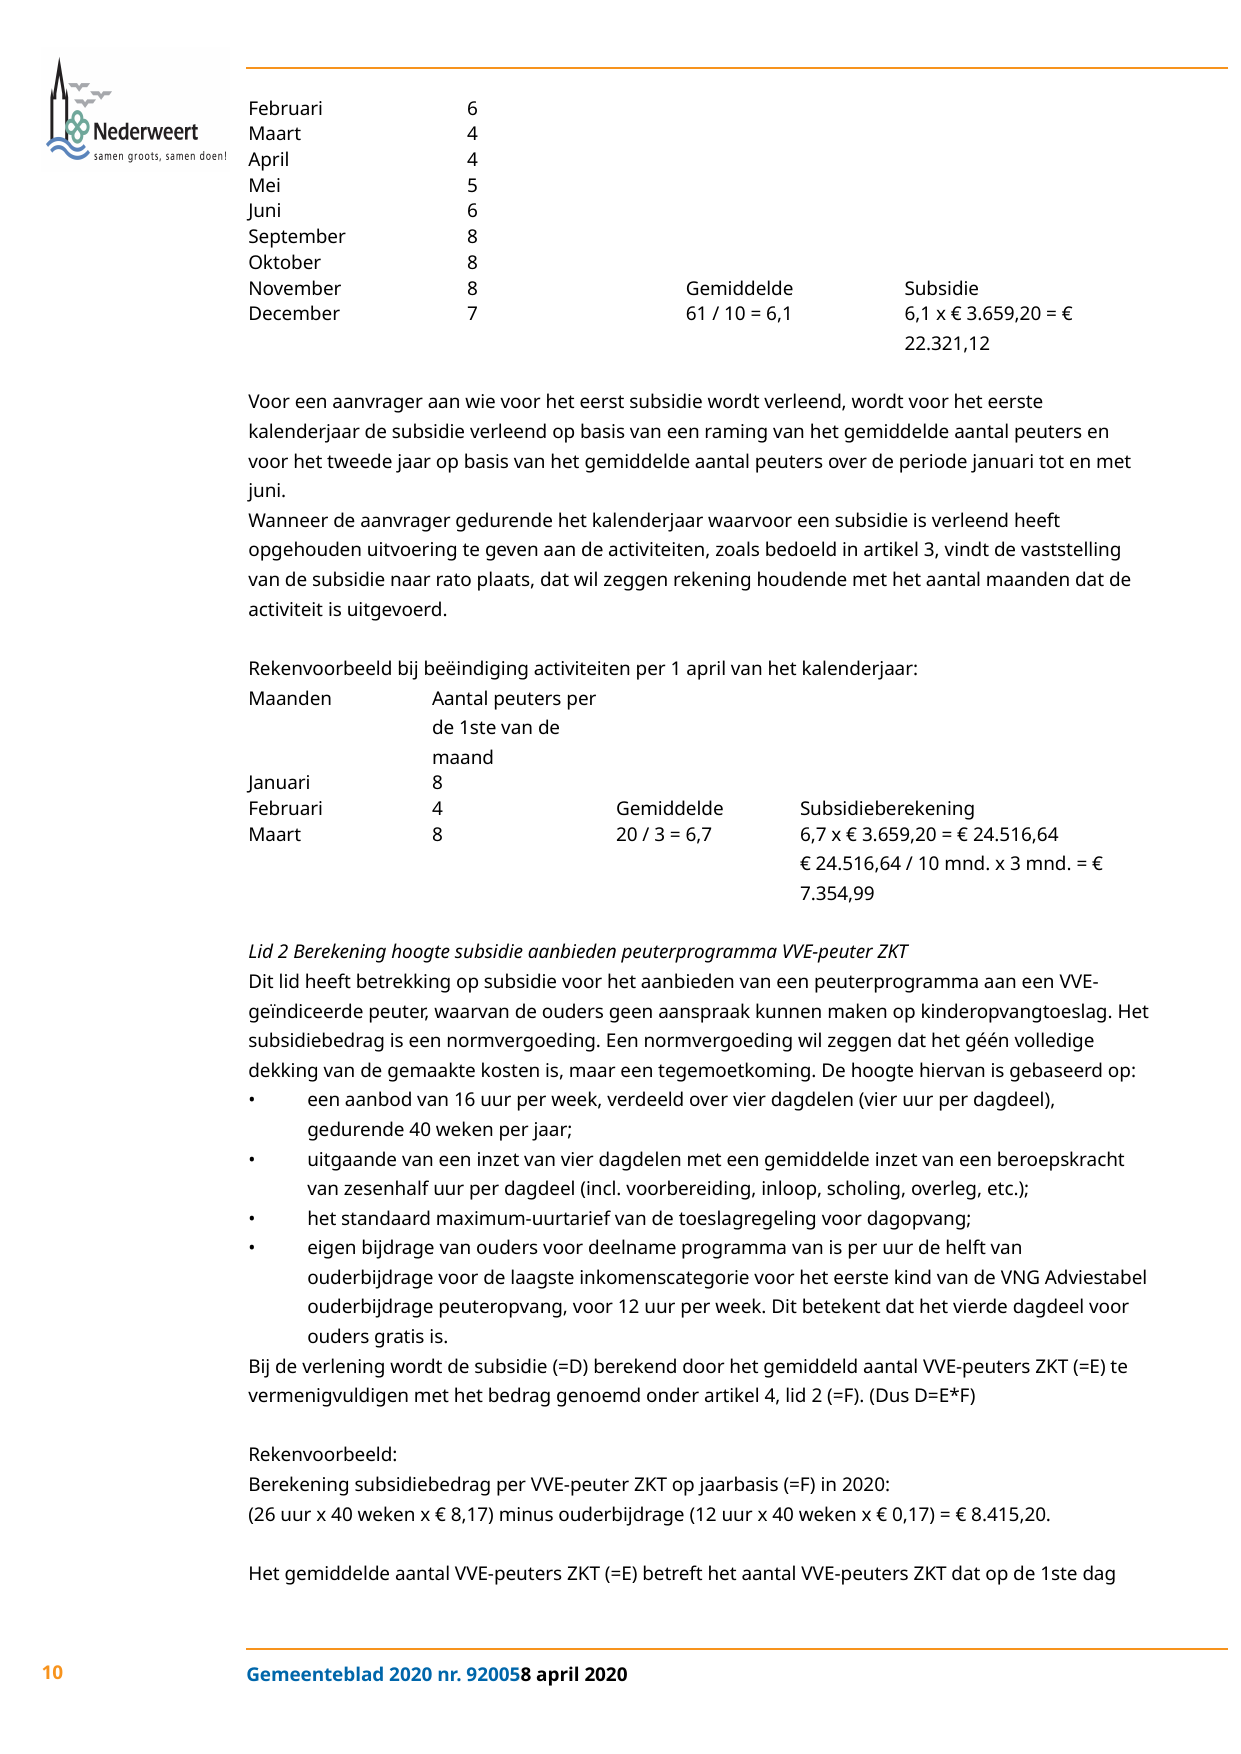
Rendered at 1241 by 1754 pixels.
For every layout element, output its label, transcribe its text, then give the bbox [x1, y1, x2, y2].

text Rekenvoorbeeld bij beëindiging activiteiten per 1 april van het kalenderjaar: [248, 655, 1152, 681]
list eigen bijdrage van ouders voor deelname programma van is per uur de helft van ouderbijdrage voor de laagste inkomenscategorie voor het eerste kind van de VNG Adviestabel ouderbijdrage peuteropvang, voor 12 uur per week. Dit betekent dat het vierde dagdeel voor ouders gratis is. [248, 1234, 1152, 1349]
table_cell 6,7 x € 3.659,20 = € 24.516,64 € 24.516,64 / 10 mnd. x 3 mnd. = € 7.354,99 [800, 821, 1152, 906]
table_cell 8 [467, 275, 686, 301]
table_cell [686, 198, 904, 223]
table_cell December [248, 301, 467, 356]
table_cell 6,1 x € 3.659,20 = € 22.321,12 [904, 301, 1152, 356]
list het standaard maximum-uurtarief van de toeslagregeling voor dagopvang; [248, 1205, 1152, 1231]
table_cell 4 [432, 795, 616, 821]
table_header Maanden [248, 685, 432, 769]
table_cell 5 [467, 172, 686, 198]
text Rekenvoorbeeld: [248, 1442, 1152, 1467]
table_cell Gemiddelde [616, 795, 800, 821]
table_cell [904, 172, 1152, 198]
table_cell [686, 172, 904, 198]
table_cell [904, 224, 1152, 249]
table_cell Juni [248, 198, 467, 223]
list een aanbod van 16 uur per week, verdeeld over vier dagdelen (vier uur per dagdeel), gedurende 40 weken per jaar; [248, 1087, 1152, 1142]
text Berekening subsidiebedrag per VVE-peuter ZKT op jaarbasis (=F) in 2020: [248, 1471, 1152, 1497]
table_cell [904, 95, 1152, 121]
table_cell 61 / 10 = 6,1 [686, 301, 904, 356]
table_cell [904, 146, 1152, 172]
picture [41, 47, 231, 172]
table_cell 8 [467, 249, 686, 275]
text Dit lid heeft betrekking op subsidie voor het aanbieden van een peuterprogramma aan een VVE-geïndiceerde peuter, waarvan de ouders geen aanspraak kunnen maken op kinderopvangtoeslag. Het subsidiebedrag is een normvergoeding. Een normvergoeding wil zeggen dat het géén volledige dekking van de gemaakte kosten is, maar een tegemoetkoming. De hoogte hiervan is gebaseerd op: [248, 968, 1152, 1083]
table_cell Oktober [248, 249, 467, 275]
table_cell [800, 770, 1152, 795]
table_header [616, 685, 800, 769]
table_cell [686, 95, 904, 121]
text Lid 2 Berekening hoogte subsidie aanbieden peuterprogramma VVE-peuter ZKT [248, 939, 1152, 964]
text Voor een aanvrager aan wie voor het eerst subsidie wordt verleend, wordt voor het eerste kalenderjaar de subsidie verleend op basis van een raming van het gemiddelde aantal peuters en voor het tweede jaar op basis van het gemiddelde aantal peuters over de periode januari tot en met juni. [248, 389, 1152, 503]
table_cell Maart [248, 121, 467, 146]
table_cell [686, 224, 904, 249]
table_cell 20 / 3 = 6,7 [616, 821, 800, 906]
table_cell April [248, 146, 467, 172]
table_cell [904, 121, 1152, 146]
table_cell 6 [467, 198, 686, 223]
table_cell 4 [467, 146, 686, 172]
table_cell [904, 249, 1152, 275]
text (26 uur x 40 weken x € 8,17) minus ouderbijdrage (12 uur x 40 weken x € 0,17) = € 8.415,20. [248, 1501, 1152, 1527]
table_cell Mei [248, 172, 467, 198]
table_cell September [248, 224, 467, 249]
text Bij de verlening wordt de subsidie (=D) berekend door het gemiddeld aantal VVE-peuters ZKT (=E) te vermenigvuldigen met het bedrag genoemd onder artikel 4, lid 2 (=F). (Dus D=E*F) [248, 1353, 1152, 1408]
text Het gemiddelde aantal VVE-peuters ZKT (=E) betreft het aantal VVE-peuters ZKT dat op de 1ste dag [248, 1560, 1152, 1586]
table_header [800, 685, 1152, 769]
table_cell 7 [467, 301, 686, 356]
table_cell [616, 770, 800, 795]
table_cell 8 [467, 224, 686, 249]
table_cell Maart [248, 821, 432, 906]
table_cell Januari [248, 770, 432, 795]
table_cell [686, 121, 904, 146]
table_cell November [248, 275, 467, 301]
table_cell [686, 249, 904, 275]
table_cell [686, 146, 904, 172]
text Wanneer de aanvrager gedurende het kalenderjaar waarvoor een subsidie is verleend heeft opgehouden uitvoering te geven aan de activiteiten, zoals bedoeld in artikel 3, vindt de vaststelling van de subsidie naar rato plaats, dat wil zeggen rekening houdende met het aantal maanden dat de activiteit is uitgevoerd. [248, 507, 1152, 622]
table_cell 8 [432, 770, 616, 795]
table_cell Subsidieberekening [800, 795, 1152, 821]
table_cell 4 [467, 121, 686, 146]
table_cell 8 [432, 821, 616, 906]
table_cell Februari [248, 95, 467, 121]
table_cell Februari [248, 795, 432, 821]
table_cell Subsidie [904, 275, 1152, 301]
table_header Aantal peuters per de 1ste van de maand [432, 685, 616, 769]
table_cell [904, 198, 1152, 223]
table_cell 6 [467, 95, 686, 121]
table_cell Gemiddelde [686, 275, 904, 301]
list uitgaande van een inzet van vier dagdelen met een gemiddelde inzet van een beroepskracht van zesenhalf uur per dagdeel (incl. voorbereiding, inloop, scholing, overleg, etc.); [248, 1146, 1152, 1201]
